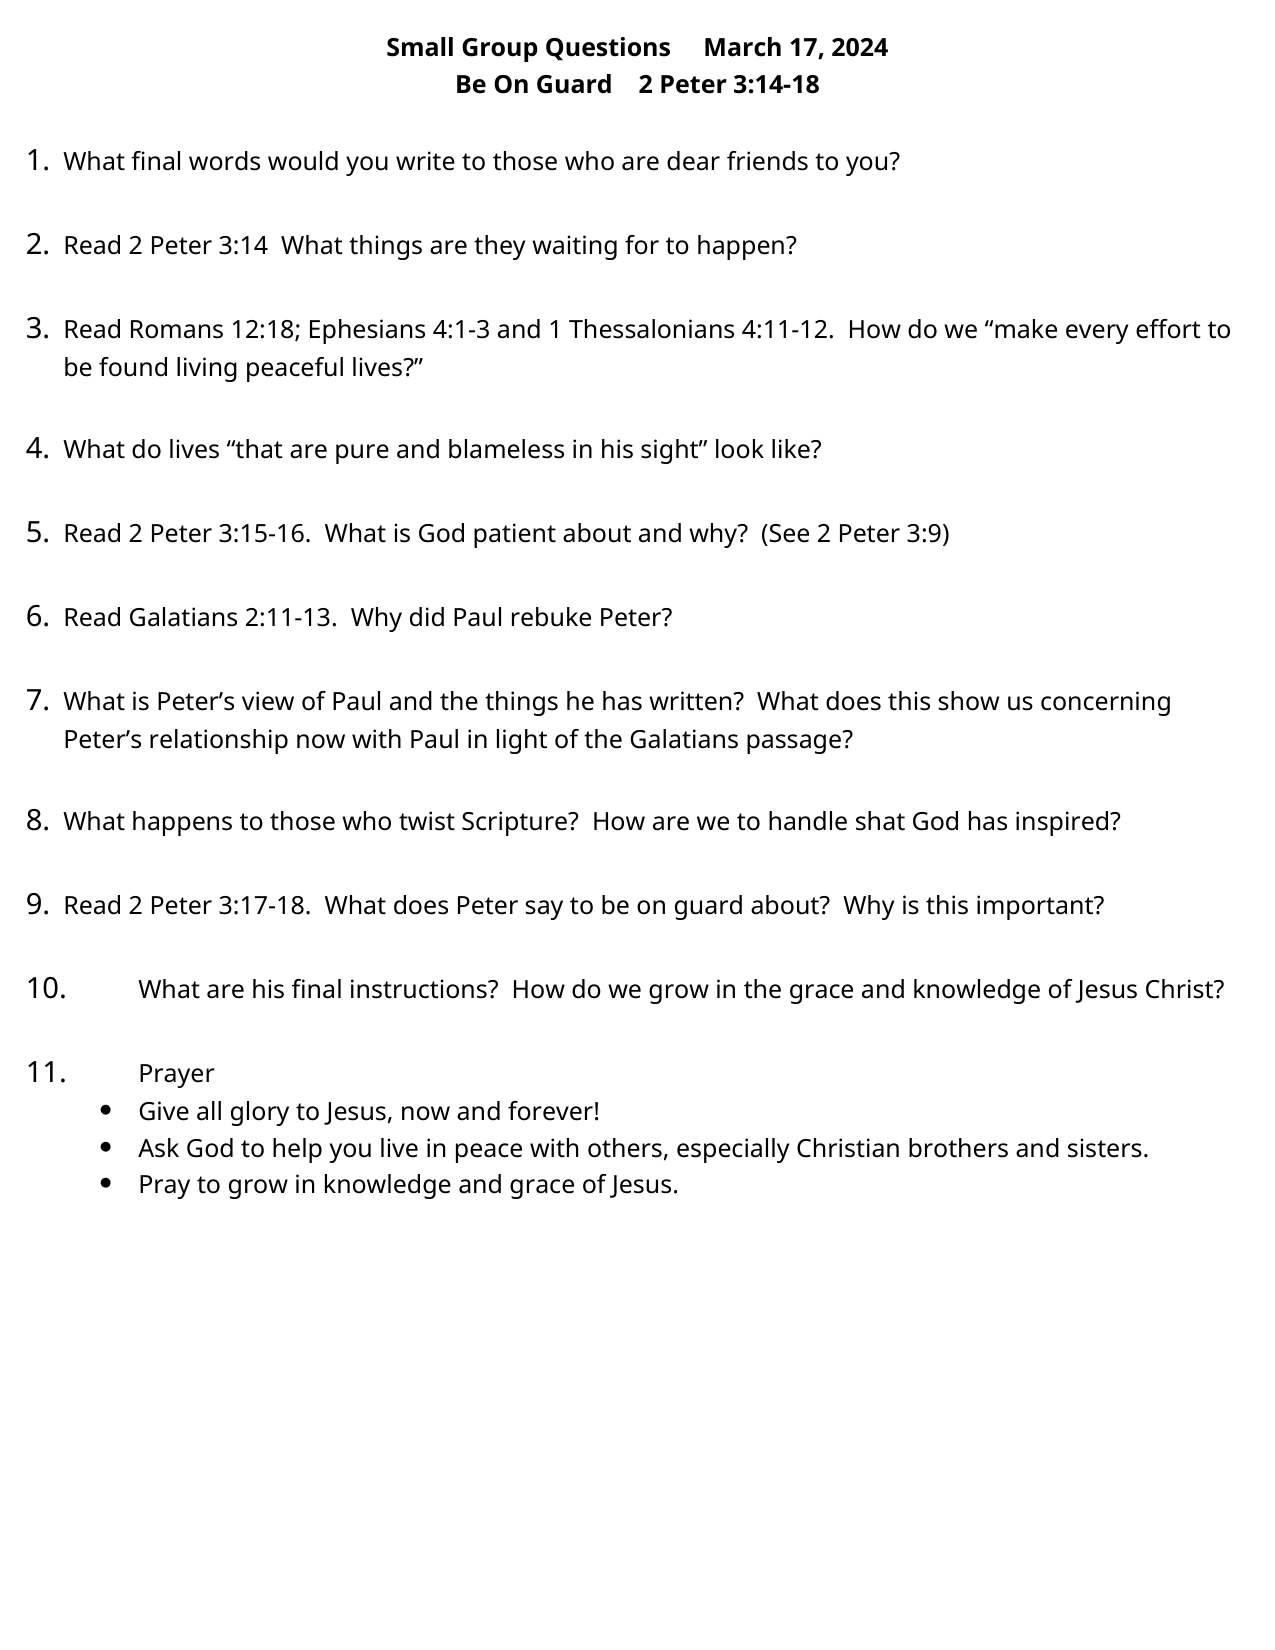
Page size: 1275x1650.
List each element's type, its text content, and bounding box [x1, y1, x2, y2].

list Pray to grow in knowledge and grace of Jesus. [101, 1167, 1249, 1201]
list What happens to those who twist Scripture? How are we to handle shat God has inspired? [26, 799, 1249, 839]
list What final words would you write to those who are dear friends to you? [26, 139, 1249, 179]
text Small Group Questions March 17, 2024 [26, 30, 1249, 64]
list Ask God to help you live in peace with others, especially Christian brothers and sisters. [101, 1130, 1249, 1164]
text Be On Guard 2 Peter 3:14-18 [26, 66, 1249, 100]
list Read 2 Peter 3:15-16. What is God patient about and why? (See 2 Peter 3:9) [26, 511, 1249, 551]
list Read 2 Peter 3:14 What things are they waiting for to happen? [26, 223, 1249, 263]
list What do lives “that are pure and blameless in his sight” look like? [26, 427, 1249, 467]
list Give all glory to Jesus, now and forever! [101, 1094, 1249, 1128]
list What is Peter’s view of Paul and the things he has written? What does this show us concerning Peter’s relationship now with Paul in light of the Galatians passage? [26, 679, 1249, 755]
list What are his final instructions? How do we grow in the grace and knowledge of Jesus Christ? [26, 967, 1249, 1007]
list Read 2 Peter 3:17-18. What does Peter say to be on guard about? Why is this important? [26, 883, 1249, 923]
list Prayer [26, 1052, 1249, 1091]
list Read Romans 12:18; Ephesians 4:1-3 and 1 Thessalonians 4:11-12. How do we “make every effort to be found living peaceful lives?” [26, 307, 1249, 383]
list Read Galatians 2:11-13. Why did Paul rebuke Peter? [26, 595, 1249, 635]
